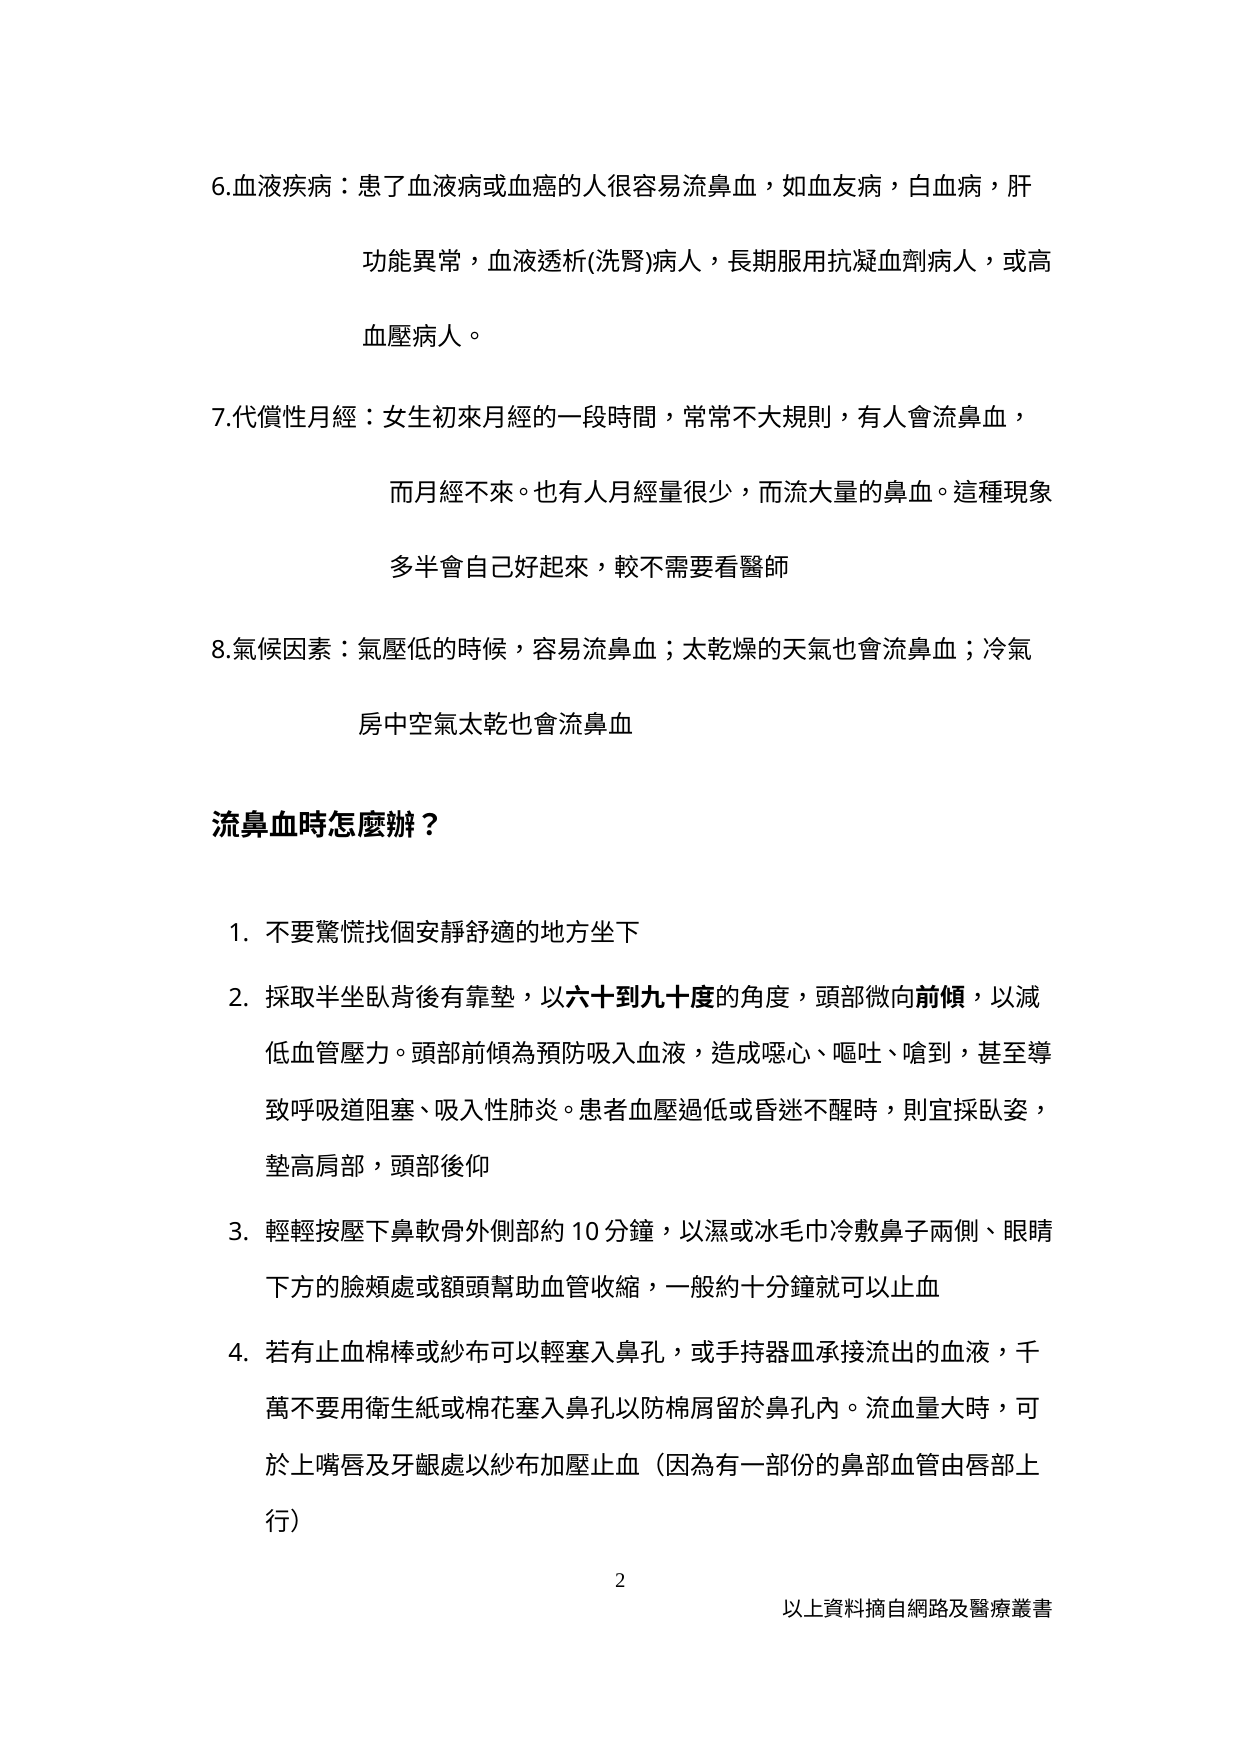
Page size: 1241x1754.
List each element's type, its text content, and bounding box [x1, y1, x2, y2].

list 不要驚慌找個安靜舒適的地方坐下 [228, 912, 1053, 949]
text 8.氣候因素：氣壓低的時候，容易流鼻血；太乾燥的天氣也會流鼻血；冷氣房中空氣太乾也會流鼻血 [211, 629, 1053, 741]
list 輕輕按壓下鼻軟骨外側部約10分鐘，以濕或冰毛巾冷敷鼻子兩側、眼睛下方的臉頰處或額頭幫助血管收縮，一般約十分鐘就可以止血 [228, 1211, 1053, 1304]
text 6.血液疾病：患了血液病或血癌的人很容易流鼻血，如血友病，白血病，肝功能異常，血液透析(洗腎)病人，長期服用抗凝血劑病人，或高血壓病人。 [211, 166, 1053, 353]
text 7.代償性月經：女生初來月經的一段時間，常常不大規則，有人會流鼻血，而月經不來。也有人月經量很少，而流大量的鼻血。這種現象多半會自己好起來，較不需要看醫師 [211, 397, 1053, 585]
text 流鼻血時怎麼辦？ [187, 785, 1053, 860]
list 採取半坐臥背後有靠墊，以六十到九十度的角度，頭部微向前傾，以減低血管壓力。頭部前傾為預防吸入血液，造成噁心、嘔吐、嗆到，甚至導致呼吸道阻塞、吸入性肺炎。患者血壓過低或昏迷不醒時，則宜採臥姿，墊高肩部，頭部後仰 [228, 977, 1053, 1183]
list 若有止血棉棒或紗布可以輕塞入鼻孔，或手持器皿承接流出的血液，千萬不要用衛生紙或棉花塞入鼻孔以防棉屑留於鼻孔內。流血量大時，可於上嘴唇及牙齦處以紗布加壓止血（因為有一部份的鼻部血管由唇部上行） [228, 1332, 1053, 1538]
